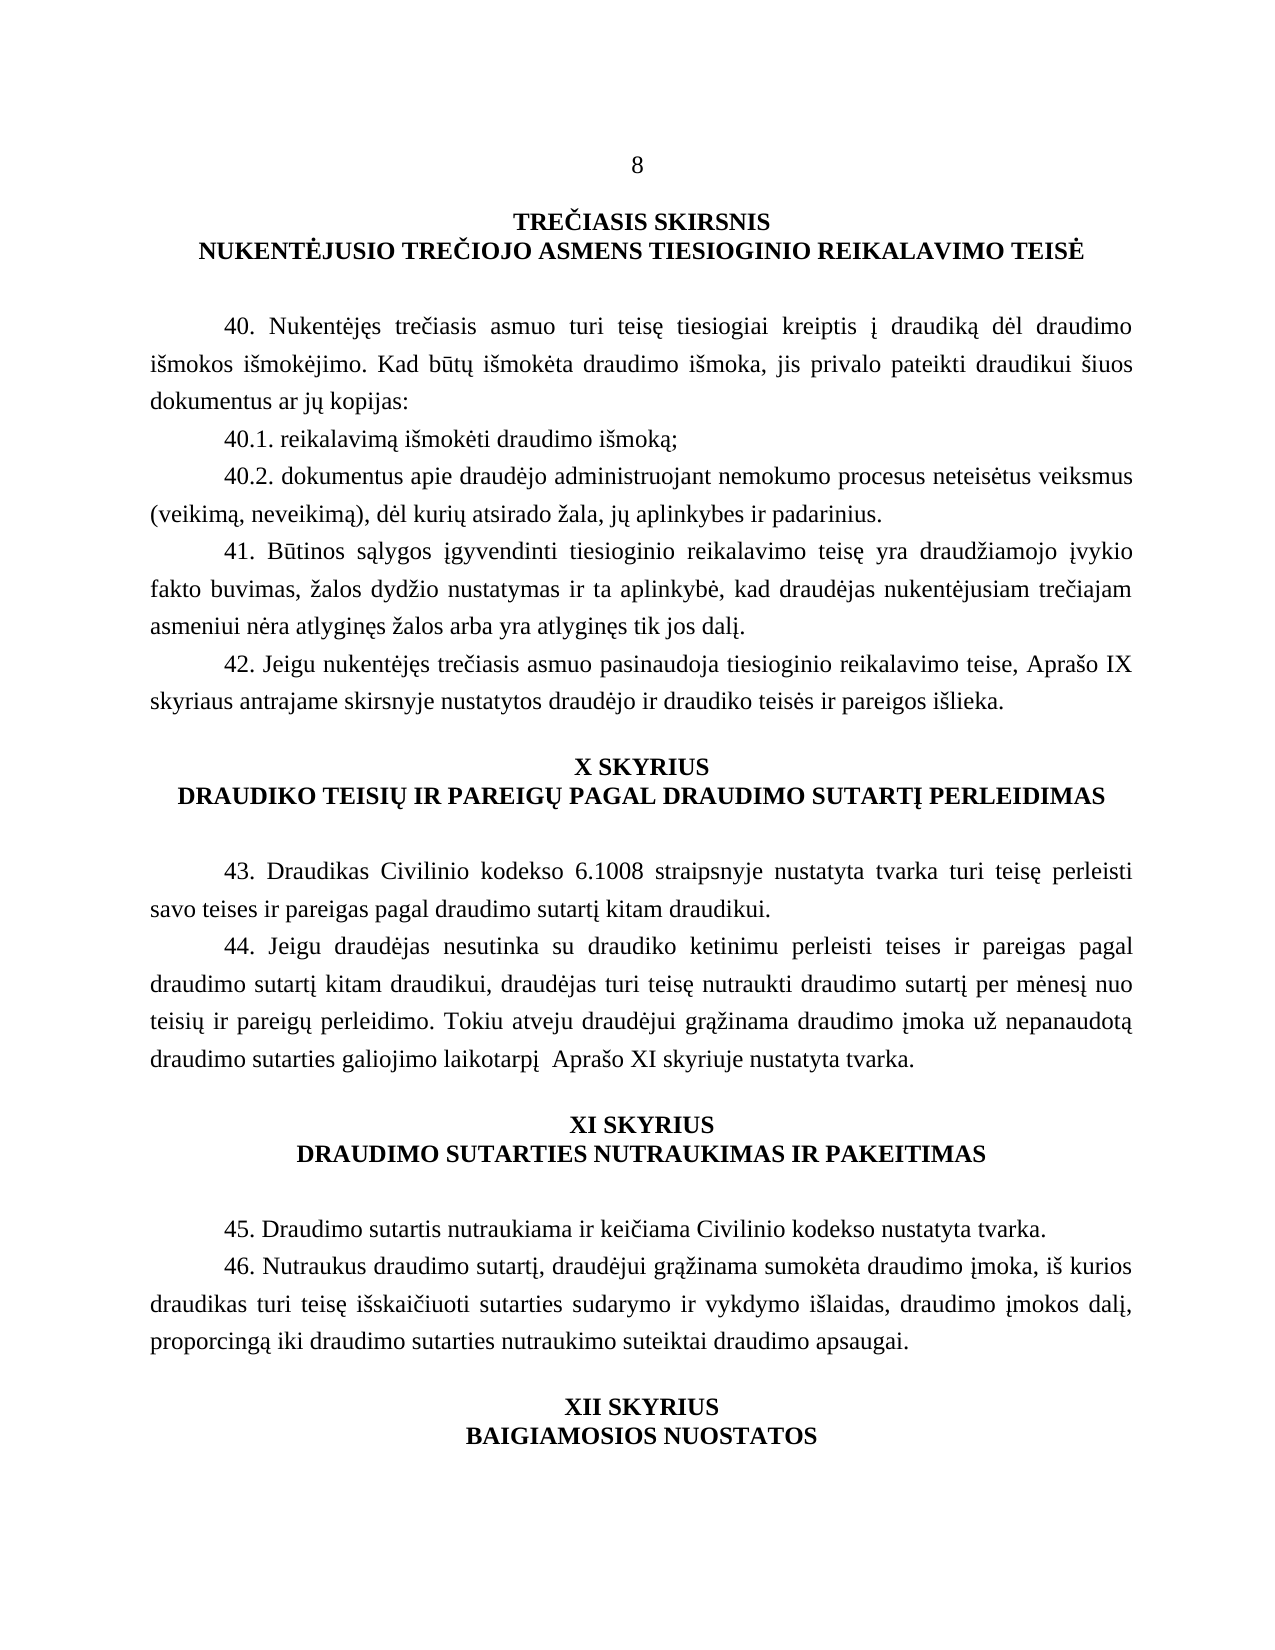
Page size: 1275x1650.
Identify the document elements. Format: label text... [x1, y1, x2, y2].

text 45. Draudimo sutartis nutraukiama ir keičiama Civilinio kodekso nustatyta tvarka. [150, 1205, 1133, 1242]
text XII SKYRIUS [150, 1392, 1133, 1421]
text TREČIASIS SKIRSNIS [150, 207, 1133, 236]
text DRAUDIKO TEISIŲ IR PAREIGŲ PAGAL DRAUDIMO SUTARTĮ PERLEIDIMAS [150, 781, 1133, 810]
text XI SKYRIUS [150, 1110, 1133, 1139]
text DRAUDIMO SUTARTIES NUTRAUKIMAS IR PAKEITIMAS [150, 1139, 1133, 1167]
text 40.2. dokumentus apie draudėjo administruojant nemokumo procesus neteisėtus veiksmus (veikimą, neveikimą), dėl kurių atsirado žala, jų aplinkybes ir padarinius. [150, 452, 1133, 527]
text 43. Draudikas Civilinio kodekso 6.1008 straipsnyje nustatyta tvarka turi teisę perleisti savo teises ir pareigas pagal draudimo sutartį kitam draudikui. [150, 847, 1133, 922]
text 44. Jeigu draudėjas nesutinka su draudiko ketinimu perleisti teises ir pareigas pagal draudimo sutartį kitam draudikui, draudėjas turi teisę nutraukti draudimo sutartį per mėnesį nuo teisių ir pareigų perleidimo. Tokiu atveju draudėjui grąžinama draudimo įmoka už nepanaudotą draudimo sutarties galiojimo laikotarpį Aprašo XI skyriuje nustatyta tvarka. [150, 922, 1133, 1072]
text 40. Nukentėjęs trečiasis asmuo turi teisę tiesiogiai kreiptis į draudiką dėl draudimo išmokos išmokėjimo. Kad būtų išmokėta draudimo išmoka, jis privalo pateikti draudikui šiuos dokumentus ar jų kopijas: [150, 302, 1133, 415]
text 41. Būtinos sąlygos įgyvendinti tiesioginio reikalavimo teisę yra draudžiamojo įvykio fakto buvimas, žalos dydžio nustatymas ir ta aplinkybė, kad draudėjas nukentėjusiam trečiajam asmeniui nėra atlyginęs žalos arba yra atlyginęs tik jos dalį. [150, 527, 1133, 640]
text BAIGIAMOSIOS NUOSTATOS [150, 1421, 1133, 1450]
text NUKENTĖJUSIO TREČIOJO ASMENS TIESIOGINIO REIKALAVIMO TEISĖ [150, 236, 1133, 265]
text 46. Nutraukus draudimo sutartį, draudėjui grąžinama sumokėta draudimo įmoka, iš kurios draudikas turi teisę išskaičiuoti sutarties sudarymo ir vykdymo išlaidas, draudimo įmokos dalį, proporcingą iki draudimo sutarties nutraukimo suteiktai draudimo apsaugai. [150, 1242, 1133, 1355]
text 40.1. reikalavimą išmokėti draudimo išmoką; [150, 415, 1133, 452]
text X SKYRIUS [150, 752, 1133, 781]
text 42. Jeigu nukentėjęs trečiasis asmuo pasinaudoja tiesioginio reikalavimo teise, Aprašo IX skyriaus antrajame skirsnyje nustatytos draudėjo ir draudiko teisės ir pareigos išlieka. [150, 640, 1133, 715]
